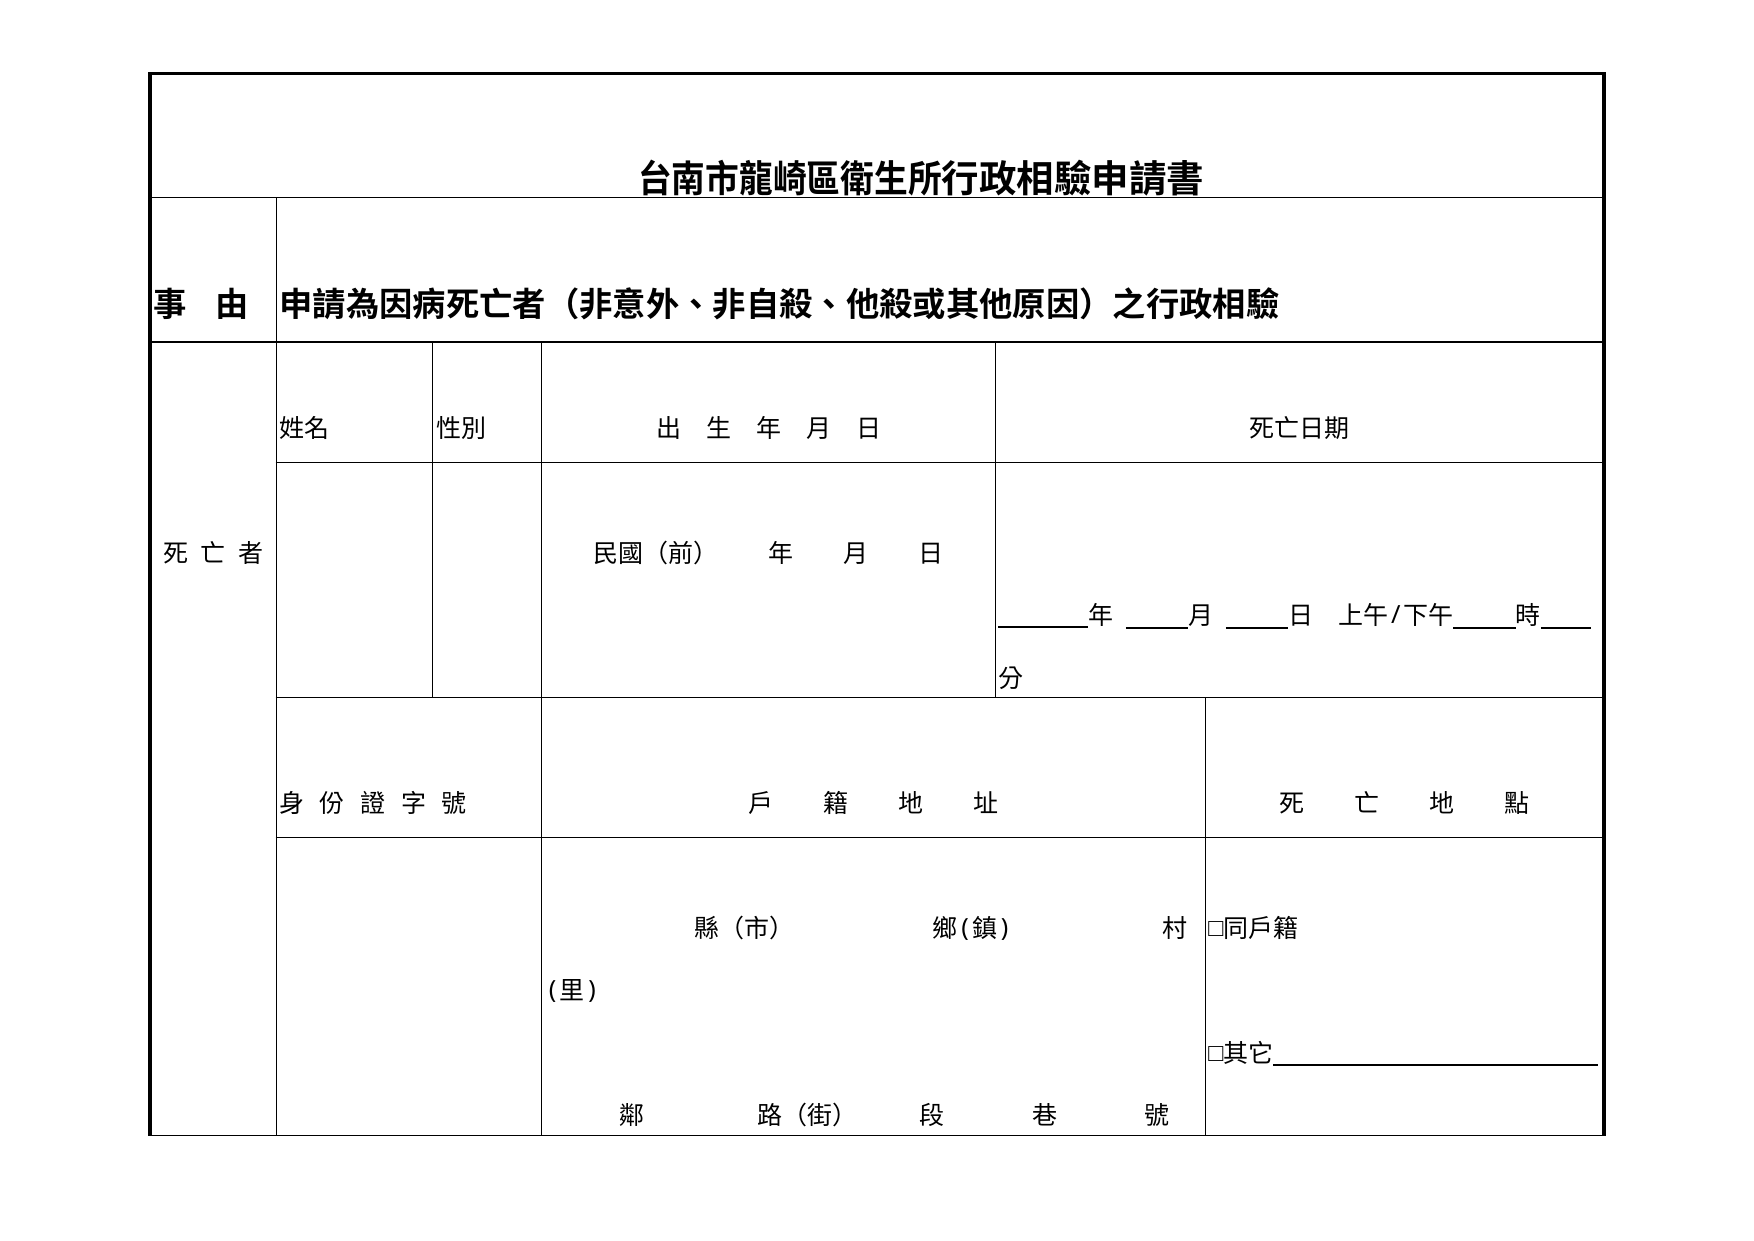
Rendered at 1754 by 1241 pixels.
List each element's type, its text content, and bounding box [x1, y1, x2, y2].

table_cell 縣（市） 鄉(鎮) 村(里) 鄰 路（街） 段 巷 號 [542, 838, 1205, 1135]
table_cell 死 亡 者 [152, 343, 276, 1135]
table_cell 民國（前） 年 月 日 [542, 463, 995, 697]
table_cell 身份證字號 [277, 698, 541, 837]
table_cell 性別 [433, 343, 541, 462]
table_cell 死 亡 地 點 [1206, 698, 1602, 837]
table_cell 戶 籍 地 址 [542, 698, 1205, 837]
table_cell □同戶籍 □其它 [1206, 838, 1602, 1135]
table_cell 死亡日期 [996, 343, 1602, 462]
table_cell 姓名 [277, 343, 432, 462]
table_cell 申請為因病死亡者（非意外、非自殺、他殺或其他原因）之行政相驗 [277, 198, 1602, 341]
table_cell [277, 838, 541, 1135]
table_cell 事由 [152, 198, 276, 341]
table_cell 年 月 日 上午/下午 時 分 [996, 463, 1602, 697]
table_cell [277, 463, 432, 697]
table_cell 出 生 年 月 日 [542, 343, 995, 462]
table_cell [433, 463, 541, 697]
table_header 台南市龍崎區衛生所行政相驗申請書 [152, 75, 1602, 197]
